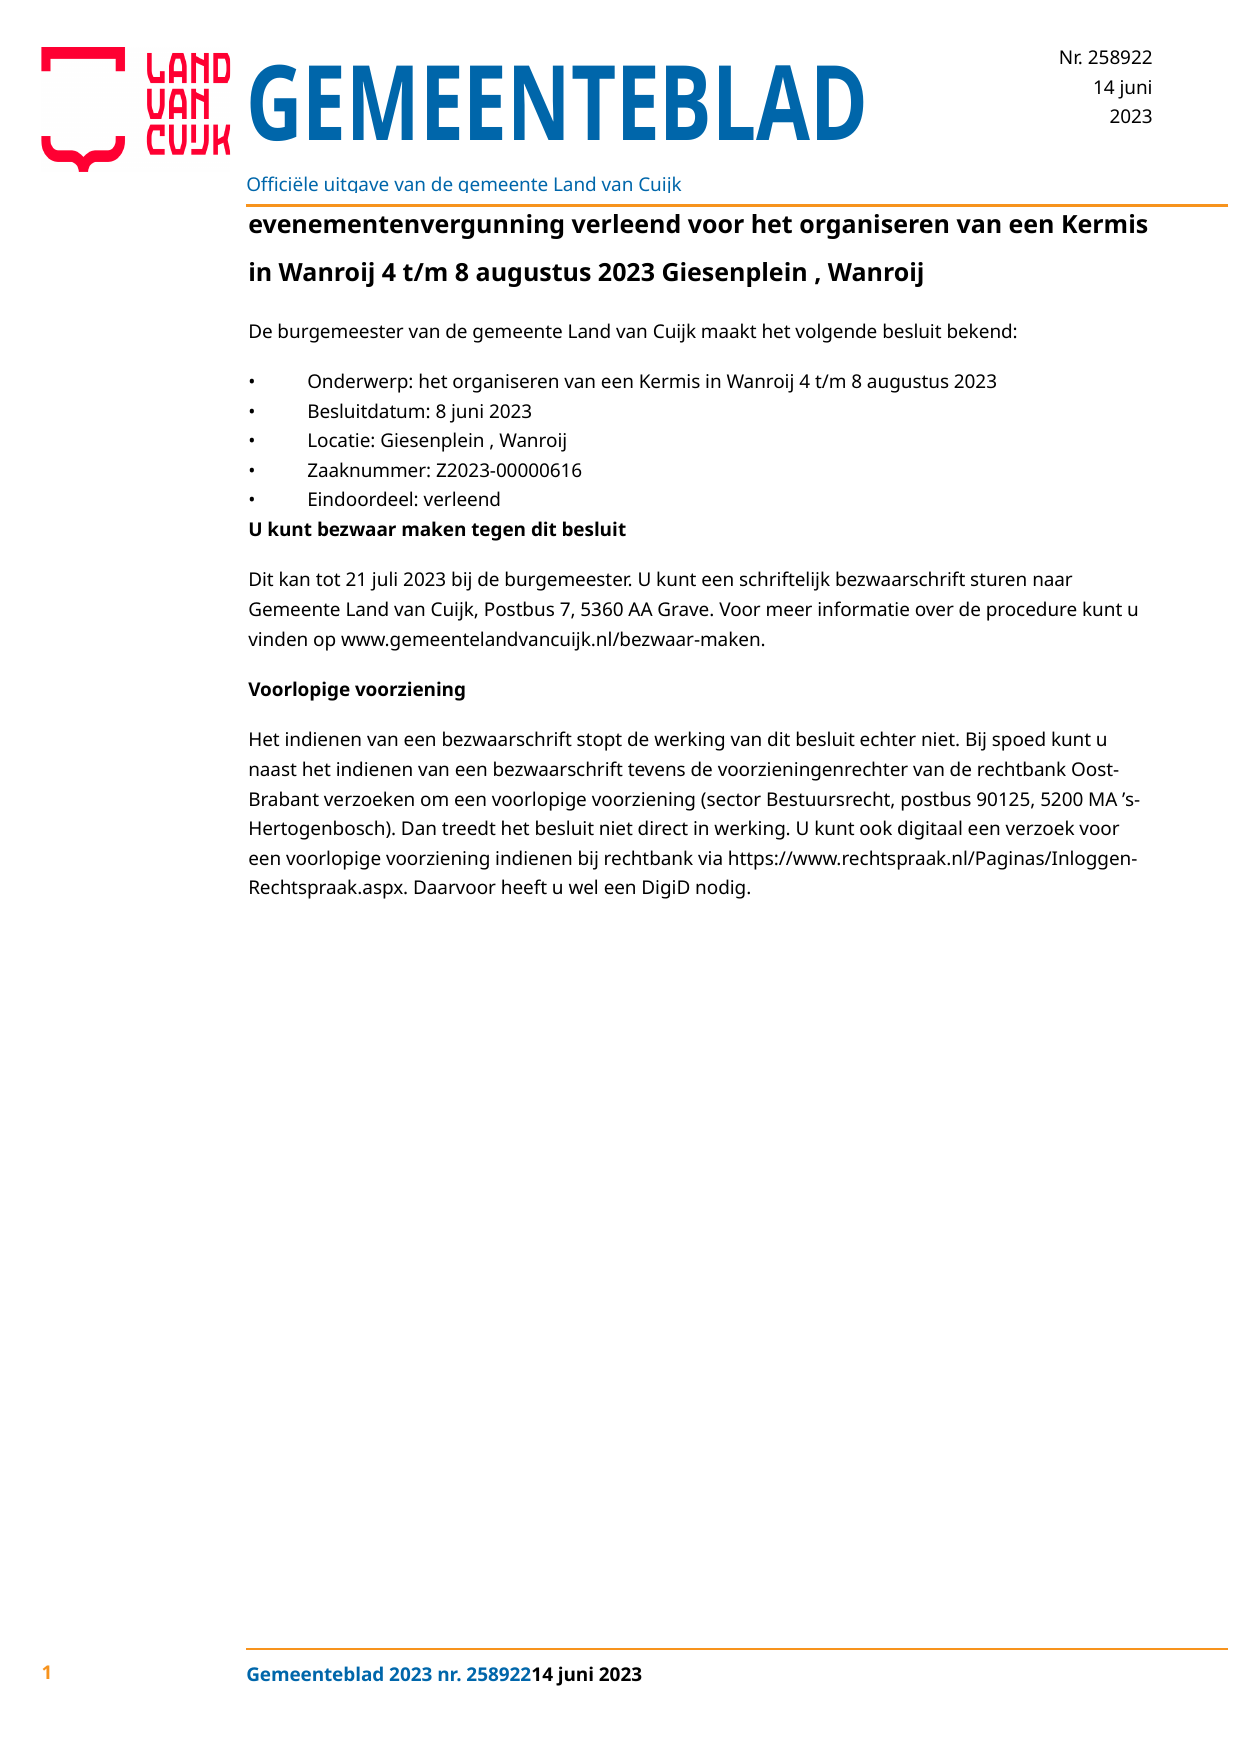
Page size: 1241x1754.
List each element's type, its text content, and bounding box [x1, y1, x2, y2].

text Voorlopige voorziening [248, 676, 1152, 702]
picture [41, 47, 231, 172]
list Zaaknummer: Z2023-00000616 [248, 457, 1152, 483]
list Besluitdatum: 8 juni 2023 [248, 398, 1152, 424]
text De burgemeester van de gemeente Land van Cuijk maakt het volgende besluit bekend: [248, 318, 1152, 344]
text U kunt bezwaar maken tegen dit besluit [248, 516, 1152, 542]
list Onderwerp: het organiseren van een Kermis in Wanroij 4 t/m 8 augustus 2023 [248, 368, 1152, 394]
list Eindoordeel: verleend [248, 487, 1152, 512]
text Het indienen van een bezwaarschrift stopt de werking van dit besluit echter niet. Bij spoed kunt u naast het indienen van een bezwaarschrift tevens de voorzieningenrechter van de rechtbank Oost-Brabant verzoeken om een voorlopige voorziening (sector Bestuursrecht, postbus 90125, 5200 MA ’s-Hertogenbosch). Dan treedt het besluit niet direct in werking. U kunt ook digitaal een verzoek voor een voorlopige voorziening indienen bij rechtbank via https://www.rechtspraak.nl/Paginas/Inloggen-Rechtspraak.aspx. Daarvoor heeft u wel een DigiD nodig. [248, 727, 1152, 900]
list Locatie: Giesenplein , Wanroij [248, 427, 1152, 453]
text evenementenvergunning verleend voor het organiseren van een Kermis in Wanroij 4 t/m 8 augustus 2023 Giesenplein , Wanroij [248, 207, 1152, 288]
text Dit kan tot 21 juli 2023 bij de burgemeester. U kunt een schriftelijk bezwaarschrift sturen naar Gemeente Land van Cuijk, Postbus 7, 5360 AA Grave. Voor meer informatie over de procedure kunt u vinden op www.gemeentelandvancuijk.nl/bezwaar-maken. [248, 567, 1152, 652]
